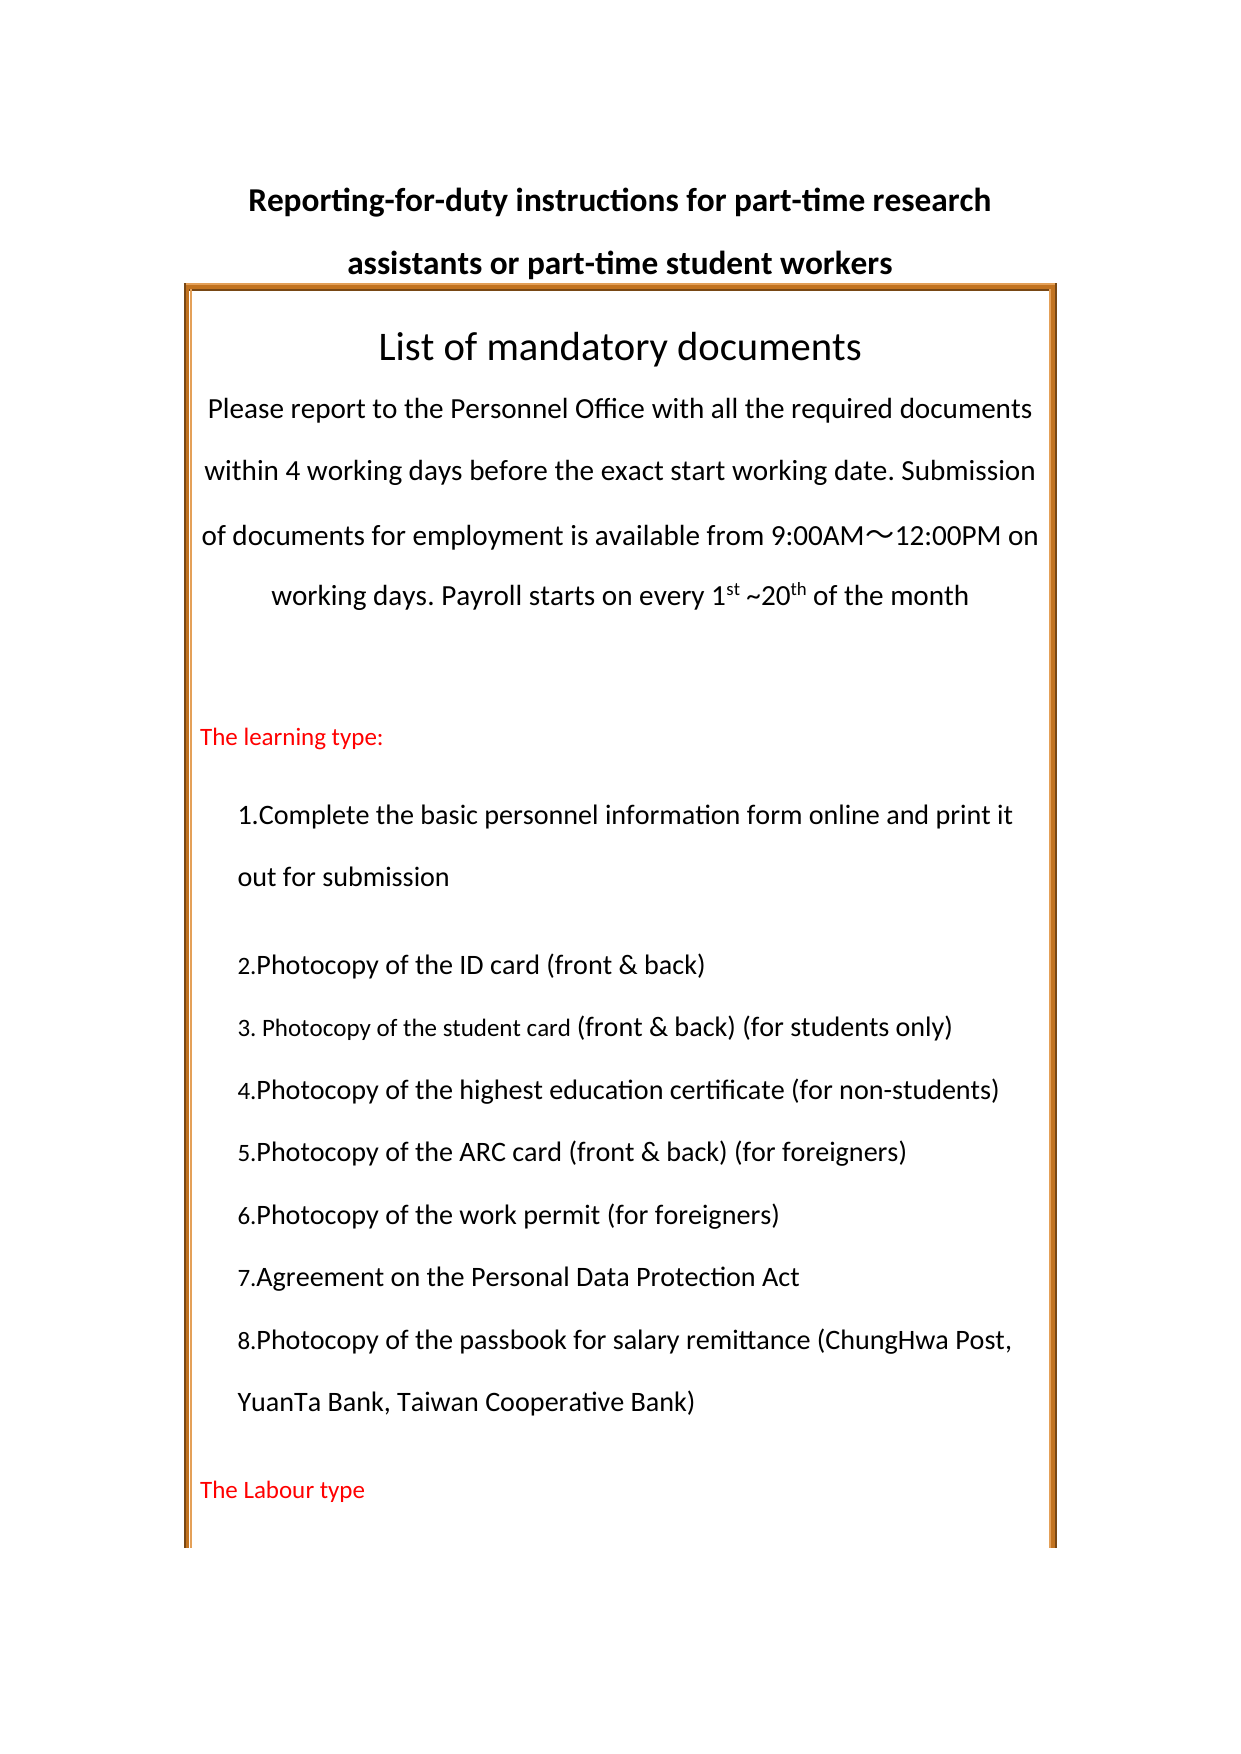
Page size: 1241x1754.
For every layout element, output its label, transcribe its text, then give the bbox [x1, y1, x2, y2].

text Reporting-for-duty instructions for part-time research assistants or part-time student workers [187, 158, 1053, 283]
table_header List of mandatory documents Please report to the Personnel Office with all the required documents within 4 working days before the exact start working date. Submission of documents for employment is available from 9:00AM～12:00PM on working days. Payroll starts on every 1st ~20th of the month The learning type: 1.Complete the basic personnel information form online and print it out for submission 2.Photocopy of the ID card (front & back) 3. Photocopy of the student card (front & back) (for students only) 4.Photocopy of the highest education certificate (for non-students) 5.Photocopy of the ARC card (front & back) (for foreigners) 6.Photocopy of the work permit (for foreigners) 7.Agreement on the Personal Data Protection Act 8.Photocopy of the passbook for salary remittance (ChungHwa Post, YuanTa Bank, Taiwan Cooperative Bank) The Labour type [192, 291, 1049, 1547]
